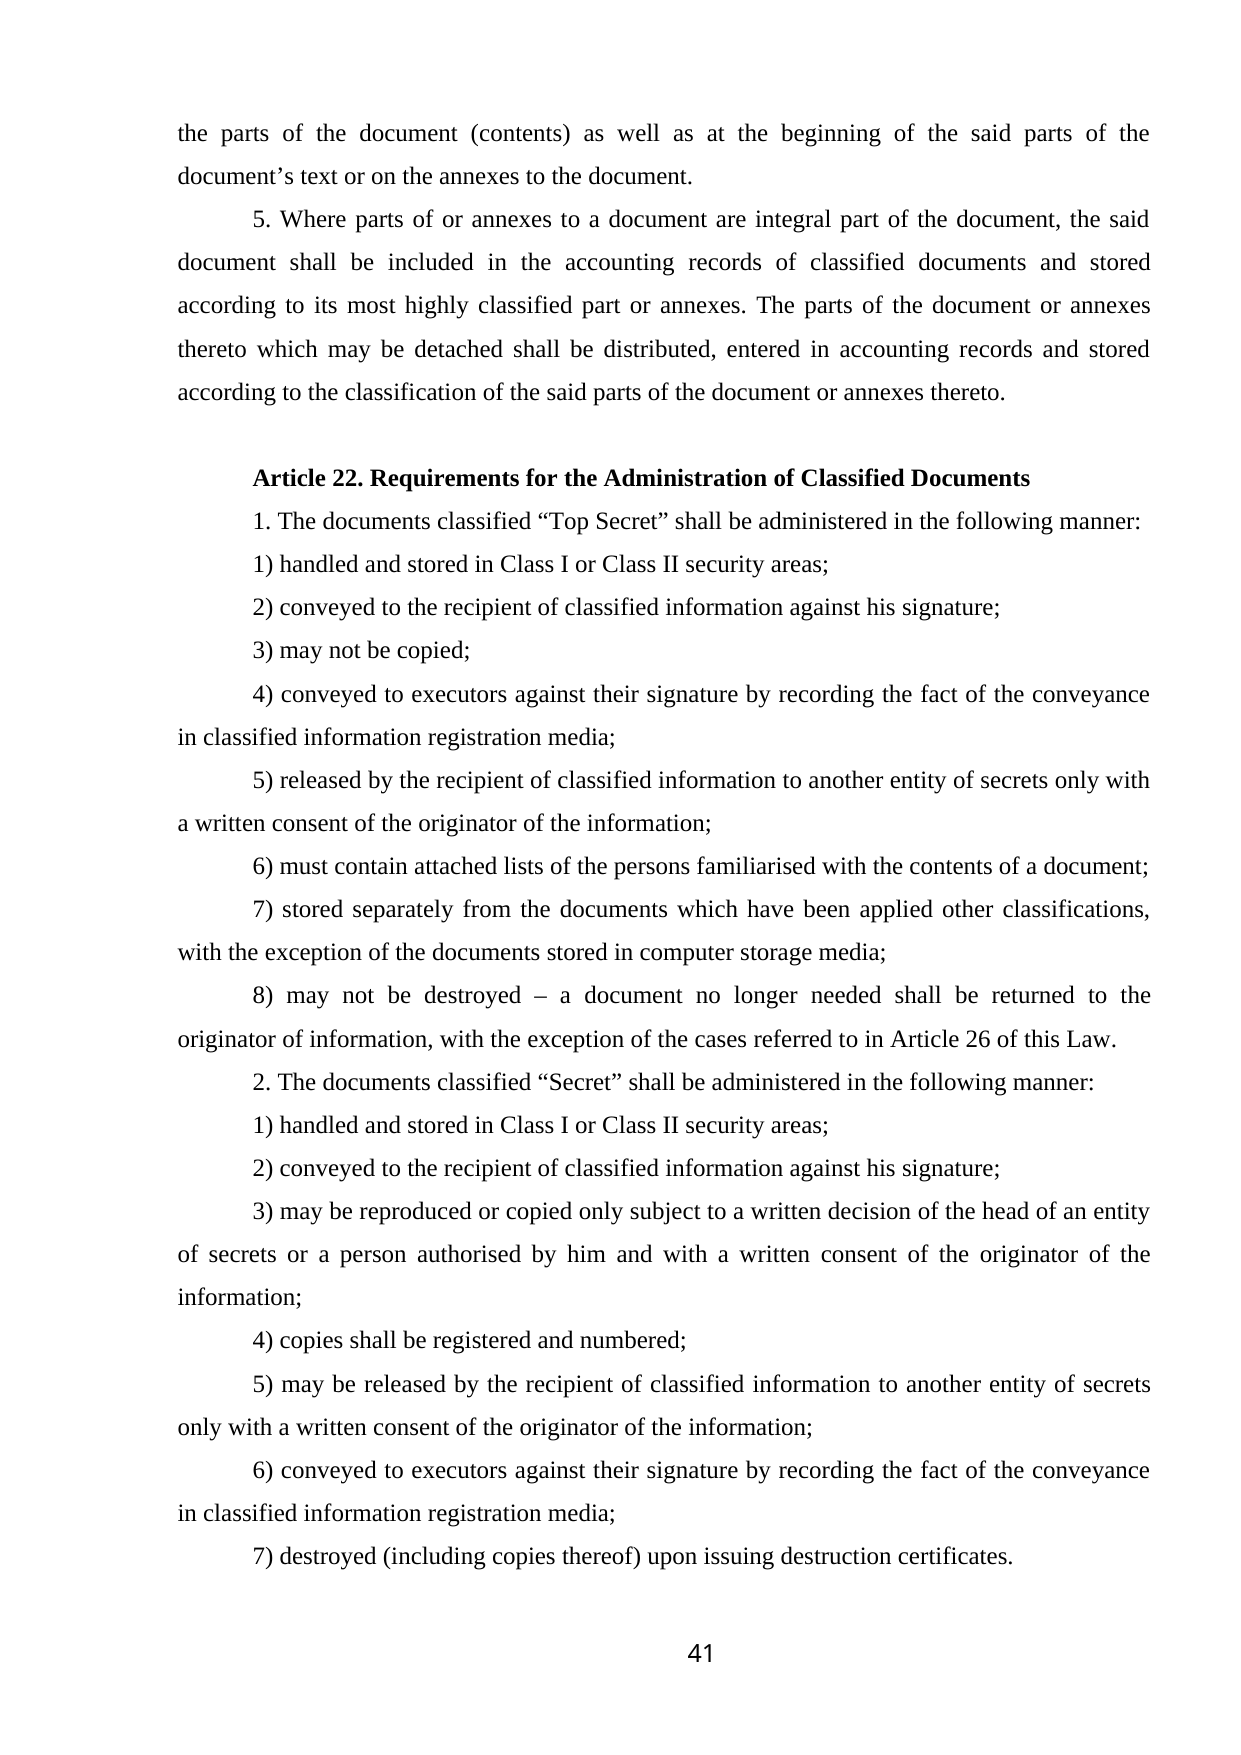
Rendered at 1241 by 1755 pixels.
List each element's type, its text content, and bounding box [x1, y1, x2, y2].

text 6) must contain attached lists of the persons familiarised with the contents of a document; [177, 851, 1152, 880]
text 5. Where parts of or annexes to a document are integral part of the document, the said document shall be included in the accounting records of classified documents and stored according to its most highly classified part or annexes. The parts of the document or annexes thereto which may be detached shall be distributed, entered in accounting records and stored according to the classification of the said parts of the document or annexes thereto. [177, 204, 1152, 406]
text 3) may not be copied; [177, 636, 1152, 664]
text 1. The documents classified “Top Secret” shall be administered in the following manner: [177, 506, 1152, 535]
text 5) may be released by the recipient of classified information to another entity of secrets only with a written consent of the originator of the information; [177, 1369, 1152, 1441]
text 2) conveyed to the recipient of classified information against his signature; [177, 1153, 1152, 1182]
text 4) conveyed to executors against their signature by recording the fact of the conveyance in classified information registration media; [177, 679, 1152, 751]
text 7) stored separately from the documents which have been applied other classifications, with the exception of the documents stored in computer storage media; [177, 894, 1152, 966]
text Article 22. Requirements for the Administration of Classified Documents [177, 463, 1152, 492]
text 5) released by the recipient of classified information to another entity of secrets only with a written consent of the originator of the information; [177, 765, 1152, 837]
text 1) handled and stored in Class I or Class II security areas; [177, 549, 1152, 578]
text 8) may not be destroyed – a document no longer needed shall be returned to the originator of information, with the exception of the cases referred to in Article 26 of this Law. [177, 981, 1152, 1052]
text 1) handled and stored in Class I or Class II security areas; [177, 1110, 1152, 1139]
text 7) destroyed (including copies thereof) upon issuing destruction certificates. [177, 1541, 1152, 1570]
text 2. The documents classified “Secret” shall be administered in the following manner: [177, 1067, 1152, 1096]
text 6) conveyed to executors against their signature by recording the fact of the conveyance in classified information registration media; [177, 1455, 1152, 1527]
text 2) conveyed to the recipient of classified information against his signature; [177, 592, 1152, 621]
text 3) may be reproduced or copied only subject to a written decision of the head of an entity of secrets or a person authorised by him and with a written consent of the originator of the information; [177, 1196, 1152, 1311]
text the parts of the document (contents) as well as at the beginning of the said parts of the document’s text or on the annexes to the document. [177, 118, 1152, 190]
text 4) copies shall be registered and numbered; [177, 1326, 1152, 1354]
